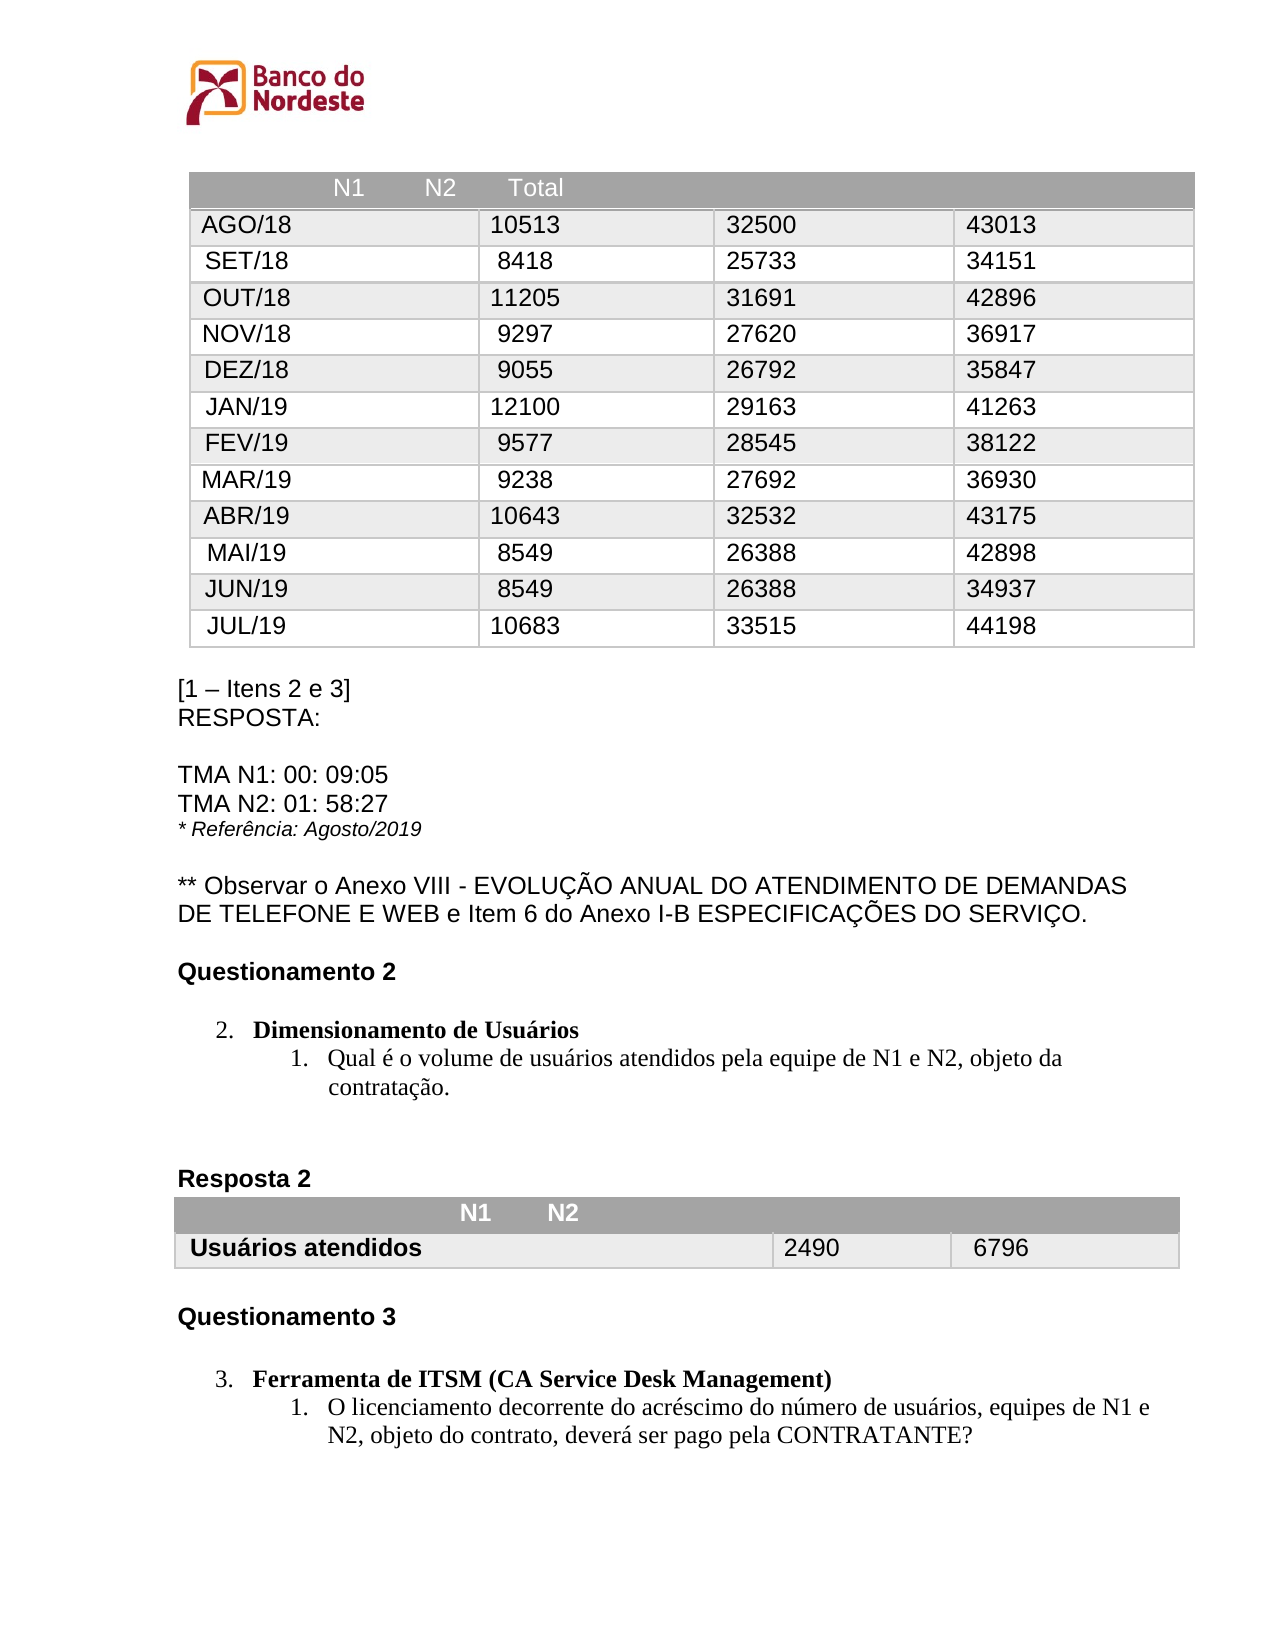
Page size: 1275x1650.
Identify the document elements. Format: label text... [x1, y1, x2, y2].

text contratação. [323, 1072, 454, 1101]
text * Referência: Agosto/2019 [177, 818, 1171, 842]
table_cell 12100 [480, 393, 713, 427]
table_cell JUN/19 [191, 575, 478, 609]
table_cell 2490 [774, 1234, 950, 1267]
table_cell 11205 [480, 284, 713, 318]
table_cell 9297 [480, 320, 713, 354]
text Questionamento 3 [177, 1301, 1171, 1330]
table_cell 34151 [955, 247, 1193, 281]
text Questionamento 2 [177, 957, 1171, 986]
table_cell 29163 [715, 393, 953, 427]
table_cell 10683 [480, 611, 713, 646]
text 2. Dimensionamento de Usuários [211, 1015, 583, 1044]
table_cell 41263 [955, 393, 1193, 427]
table_cell 10513 [480, 211, 713, 245]
table_cell 26388 [715, 575, 953, 609]
table_cell 8418 [480, 247, 713, 281]
text 1. Qual é o volume de usuários atendidos pela equipe de N1 e N2, objeto da [290, 1044, 1171, 1072]
table_cell 33515 [715, 611, 953, 646]
table_cell JUL/19 [191, 611, 478, 646]
table_cell 26388 [715, 539, 953, 573]
table_cell 32532 [715, 502, 953, 537]
table_cell SET/18 [191, 247, 478, 281]
table_cell 25733 [715, 247, 953, 281]
table_cell 34937 [955, 575, 1193, 609]
text TMA N2: 01: 58:27 [177, 789, 1171, 818]
table_cell 9238 [480, 466, 713, 500]
table_cell 8549 [480, 539, 713, 573]
table_cell AGO/18 [191, 211, 478, 245]
table_cell Usuários atendidos [176, 1234, 772, 1267]
table_cell FEV/19 [191, 429, 478, 463]
table_cell 36917 [955, 320, 1193, 354]
table_cell JAN/19 [191, 393, 478, 427]
table_cell 38122 [955, 429, 1193, 463]
text TMA N1: 00: 09:05 [177, 760, 1171, 789]
table_cell MAI/19 [191, 539, 478, 573]
table_cell OUT/18 [191, 284, 478, 318]
table_cell 44198 [955, 611, 1193, 646]
table_cell 27692 [715, 466, 953, 500]
text 1. O licenciamento decorrente do acréscimo do número de usuários, equipes de N1 e [290, 1393, 1171, 1421]
table_cell NOV/18 [191, 320, 478, 354]
text 3. Ferramenta de ITSM (CA Service Desk Management) [215, 1364, 1171, 1393]
table_cell 9055 [480, 356, 713, 391]
table_cell 9577 [480, 429, 713, 463]
table_cell MAR/19 [191, 466, 478, 500]
table_cell 43013 [955, 211, 1193, 245]
table_cell 32500 [715, 211, 953, 245]
table_cell 35847 [955, 356, 1193, 391]
text ** Observar o Anexo VIII - EVOLUÇÃO ANUAL DO ATENDIMENTO DE DEMANDAS DE TELEFONE E WEB e Item 6 do Anexo I-B ESPECIFICAÇÕES DO SERVIÇO. [177, 871, 1131, 928]
table_cell 31691 [715, 284, 953, 318]
table_cell 6796 [952, 1234, 1178, 1267]
table_header N1 N2 [176, 1199, 1178, 1232]
table_cell 8549 [480, 575, 713, 609]
table_cell ABR/19 [191, 502, 478, 537]
table_cell 42896 [955, 284, 1193, 318]
table_cell 26792 [715, 356, 953, 391]
text Resposta 2 [177, 1163, 1171, 1192]
text [1 – Itens 2 e 3] RESPOSTA: [177, 674, 356, 732]
table_cell 10643 [480, 502, 713, 537]
table_cell 28545 [715, 429, 953, 463]
table_cell 43175 [955, 502, 1193, 537]
table_cell 27620 [715, 320, 953, 354]
text N2, objeto do contrato, deverá ser pago pela CONTRATANTE? [327, 1421, 1171, 1449]
table_header N1 N2 Total [191, 174, 1193, 208]
table_cell DEZ/18 [191, 356, 478, 391]
table_cell 36930 [955, 466, 1193, 500]
picture [177, 48, 376, 137]
table_cell 42898 [955, 539, 1193, 573]
